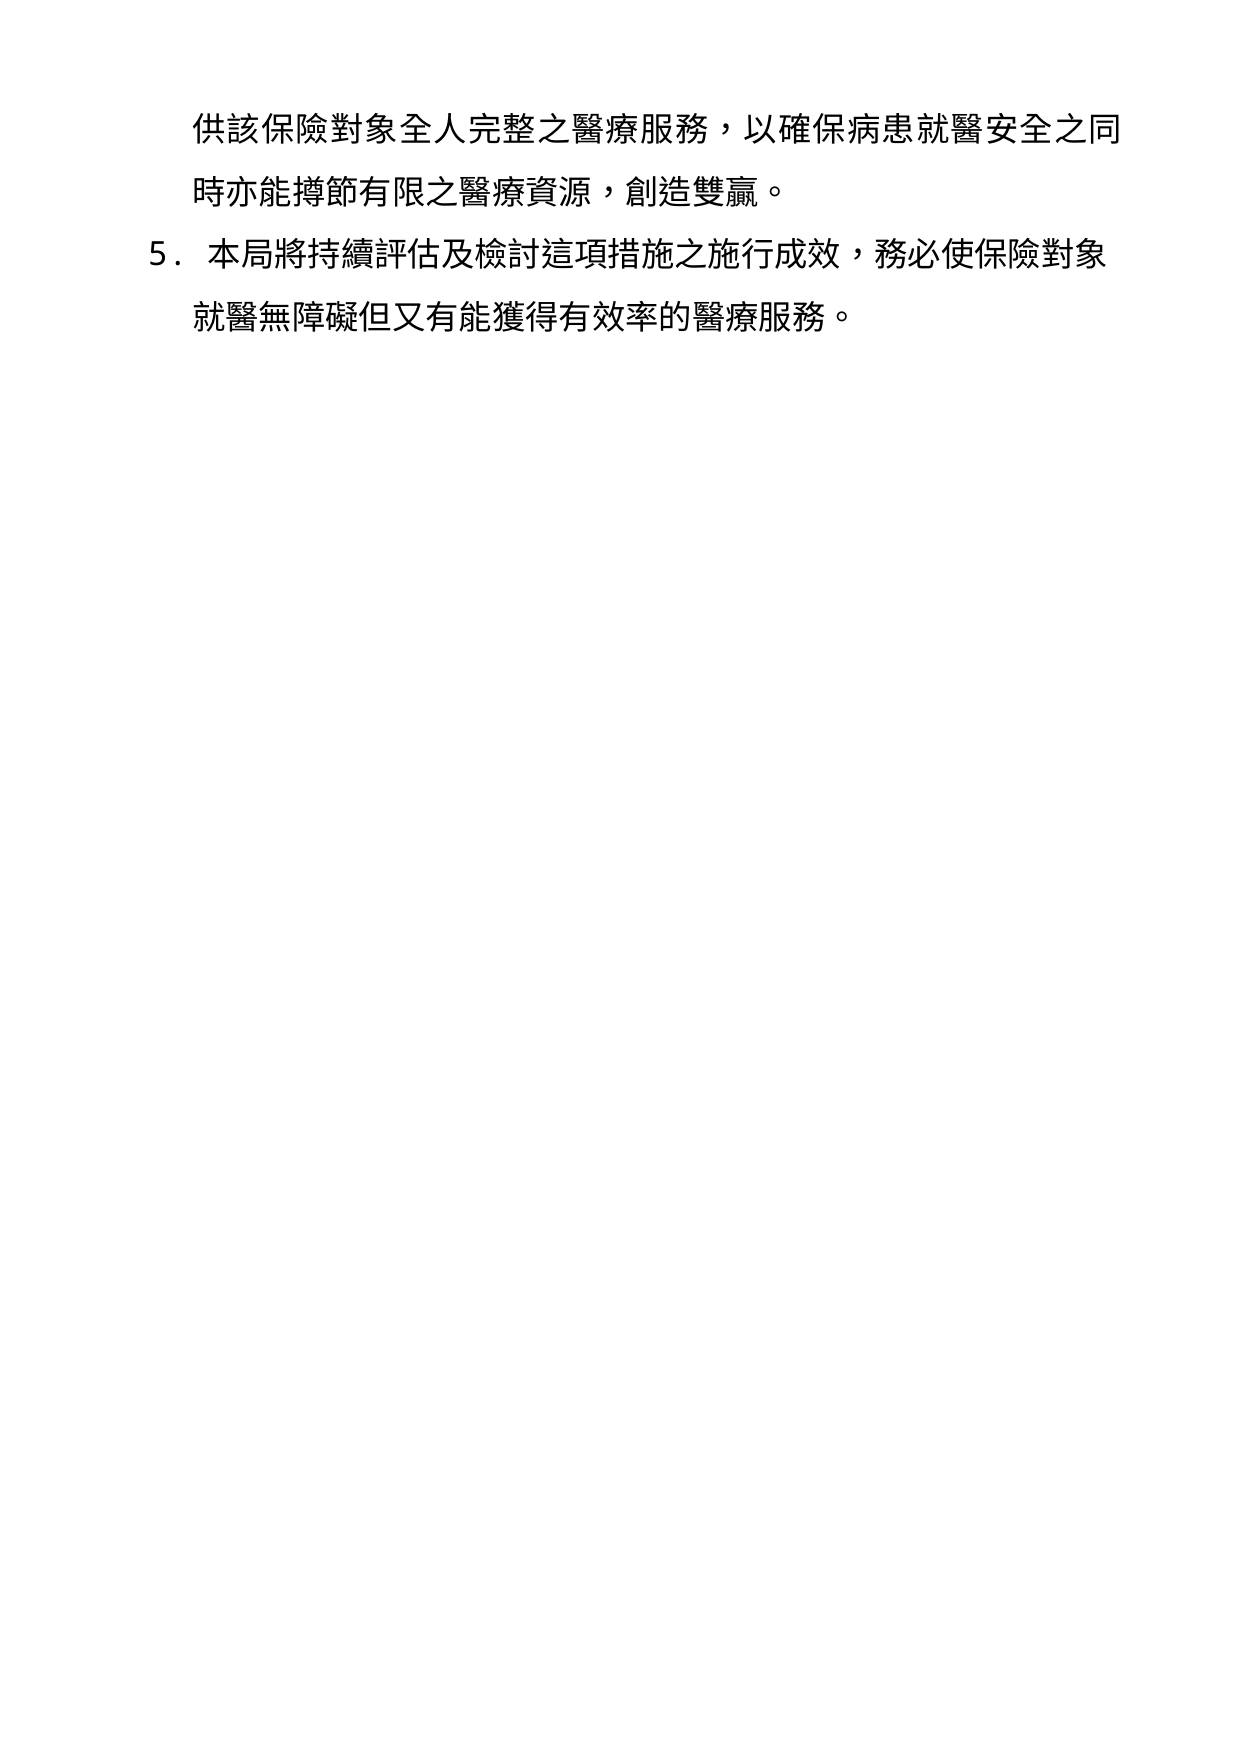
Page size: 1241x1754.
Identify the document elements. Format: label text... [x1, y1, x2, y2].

text 5. 本局將持續評估及檢討這項措施之施行成效，務必使保險對象就醫無障礙但又有能獲得有效率的醫療服務。 [148, 210, 1122, 335]
text 供該保險對象全人完整之醫療服務，以確保病患就醫安全之同時亦能撙節有限之醫療資源，創造雙贏。 [148, 85, 1122, 210]
